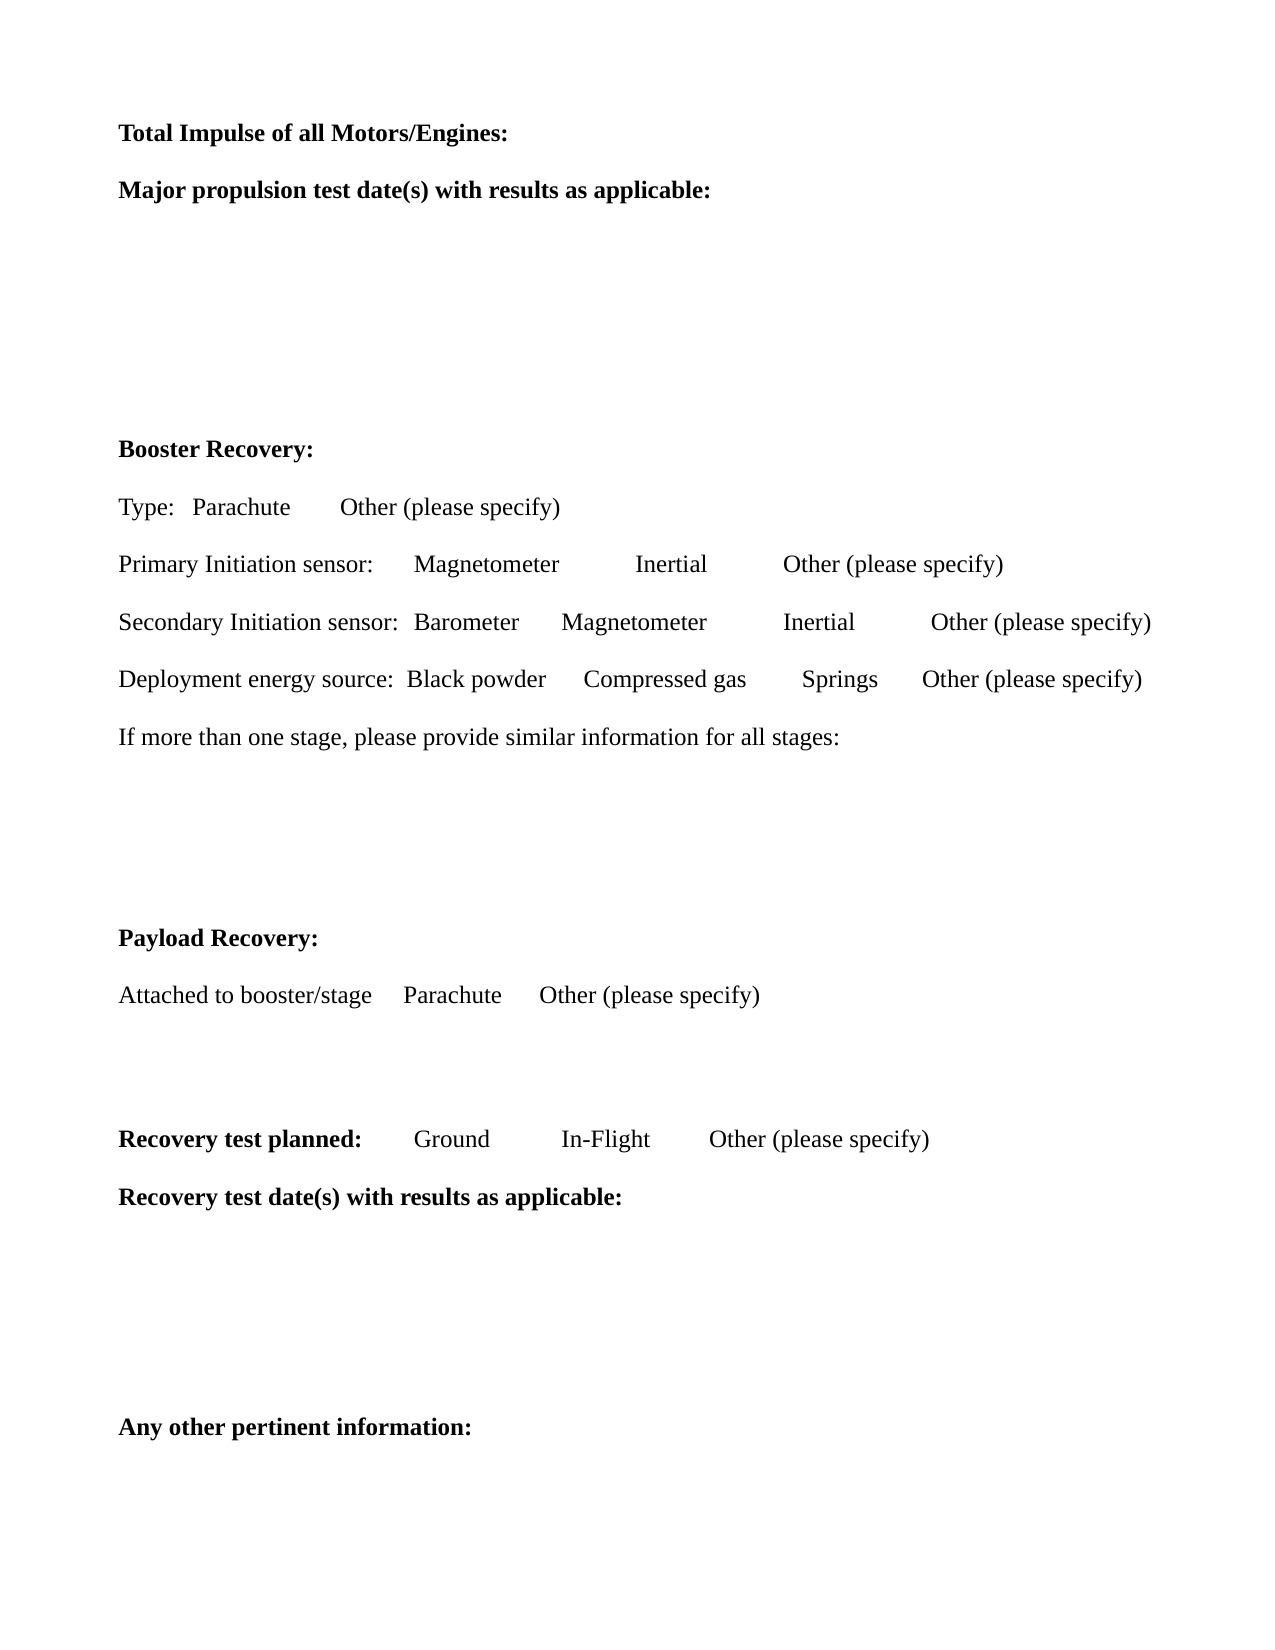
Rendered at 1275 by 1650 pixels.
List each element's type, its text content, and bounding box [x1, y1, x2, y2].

text Recovery test date(s) with results as applicable: [118, 1182, 1157, 1211]
text If more than one stage, please provide similar information for all stages: [118, 722, 1157, 751]
text Any other pertinent information: [118, 1412, 1157, 1441]
text Secondary Initiation sensor: Barometer Magnetometer Inertial Other (please specify) [118, 607, 1157, 636]
text Recovery test planned: Ground In-Flight Other (please specify) [118, 1124, 1157, 1153]
text Primary Initiation sensor: Magnetometer Inertial Other (please specify) [118, 549, 1157, 578]
text Booster Recovery: [118, 434, 1157, 463]
text Type: Parachute Other (please specify) [118, 492, 1157, 521]
text Deployment energy source: Black powder Compressed gas Springs Other (please specify) [118, 664, 1157, 693]
text Major propulsion test date(s) with results as applicable: [118, 176, 1157, 204]
text Payload Recovery: [118, 923, 1157, 952]
text Total Impulse of all Motors/Engines: [118, 118, 1157, 147]
text Attached to booster/stage Parachute Other (please specify) [118, 981, 1157, 1009]
